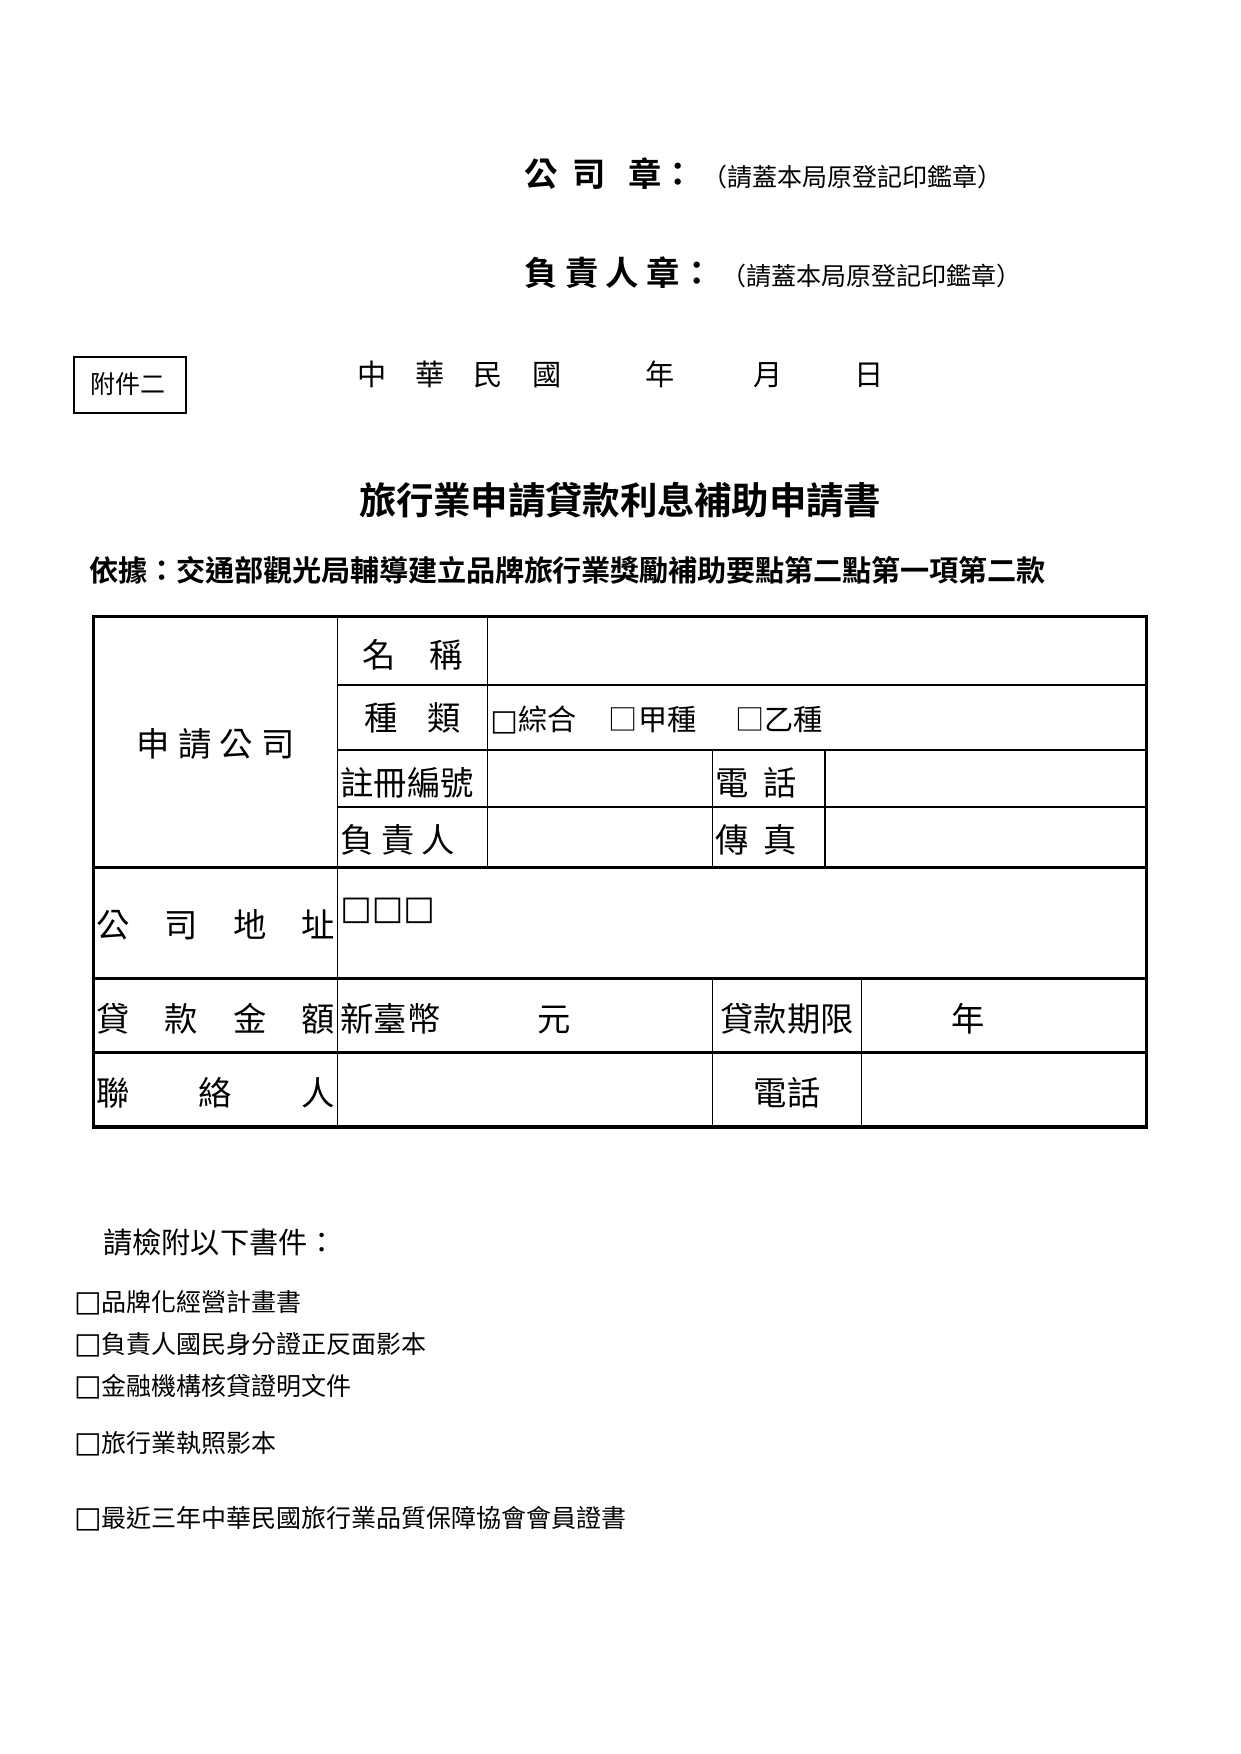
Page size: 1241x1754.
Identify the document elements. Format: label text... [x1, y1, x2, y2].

table_cell □綜合 □甲種 □乙種 [488, 686, 1145, 749]
table_cell 新臺幣 元 [338, 980, 712, 1051]
table_cell [338, 1054, 712, 1125]
text [75, 358, 185, 412]
subtitle □旅行業執照影本 [74, 1403, 1166, 1478]
text 請檢附以下書件： [74, 1203, 1166, 1278]
table_cell 貸款期限 [713, 980, 861, 1051]
text 附件二 [90, 365, 171, 401]
text 公 司 章： （請蓋本局原登記印鑑章） [524, 134, 1166, 209]
table_cell [488, 808, 712, 866]
table_cell [488, 751, 712, 806]
table_header 名 稱 [338, 618, 487, 684]
table_cell 電話 [713, 1054, 861, 1125]
table_cell 公司地址 [95, 869, 337, 977]
text □負責人國民身分證正反面影本 [74, 1320, 1166, 1362]
text □品牌化經營計畫書 [74, 1278, 1166, 1320]
table_cell □□□ [338, 869, 1145, 977]
subtitle □最近三年中華民國旅行業品質保障協會會員證書 [74, 1478, 1166, 1553]
text 旅行業申請貸款利息補助申請書 [74, 461, 1166, 536]
table_cell 傳 真 [713, 808, 824, 866]
text 負 責 人 章： （請蓋本局原登記印鑑章） [524, 233, 1166, 308]
text 依據：交通部觀光局輔導建立品牌旅行業獎勵補助要點第二點第一項第二款 [74, 565, 1166, 586]
table_cell 電 話 [713, 751, 824, 806]
table_header 申 請 公 司 [95, 618, 337, 866]
table_cell [826, 808, 1145, 866]
table_cell 註冊編號 [338, 751, 487, 806]
table_cell 貸款金額 [95, 980, 337, 1051]
table_cell [862, 1054, 1145, 1125]
text □金融機構核貸證明文件 [74, 1362, 1166, 1403]
table_cell [826, 751, 1145, 806]
table_cell 聯絡人 [95, 1054, 337, 1125]
table_cell 負 責 人 [338, 808, 487, 866]
table_cell 種 類 [338, 686, 487, 749]
table_cell 年 [862, 980, 1145, 1051]
table_header [488, 618, 1145, 684]
text 中 華 民 國 年 月 日 [74, 336, 1166, 411]
